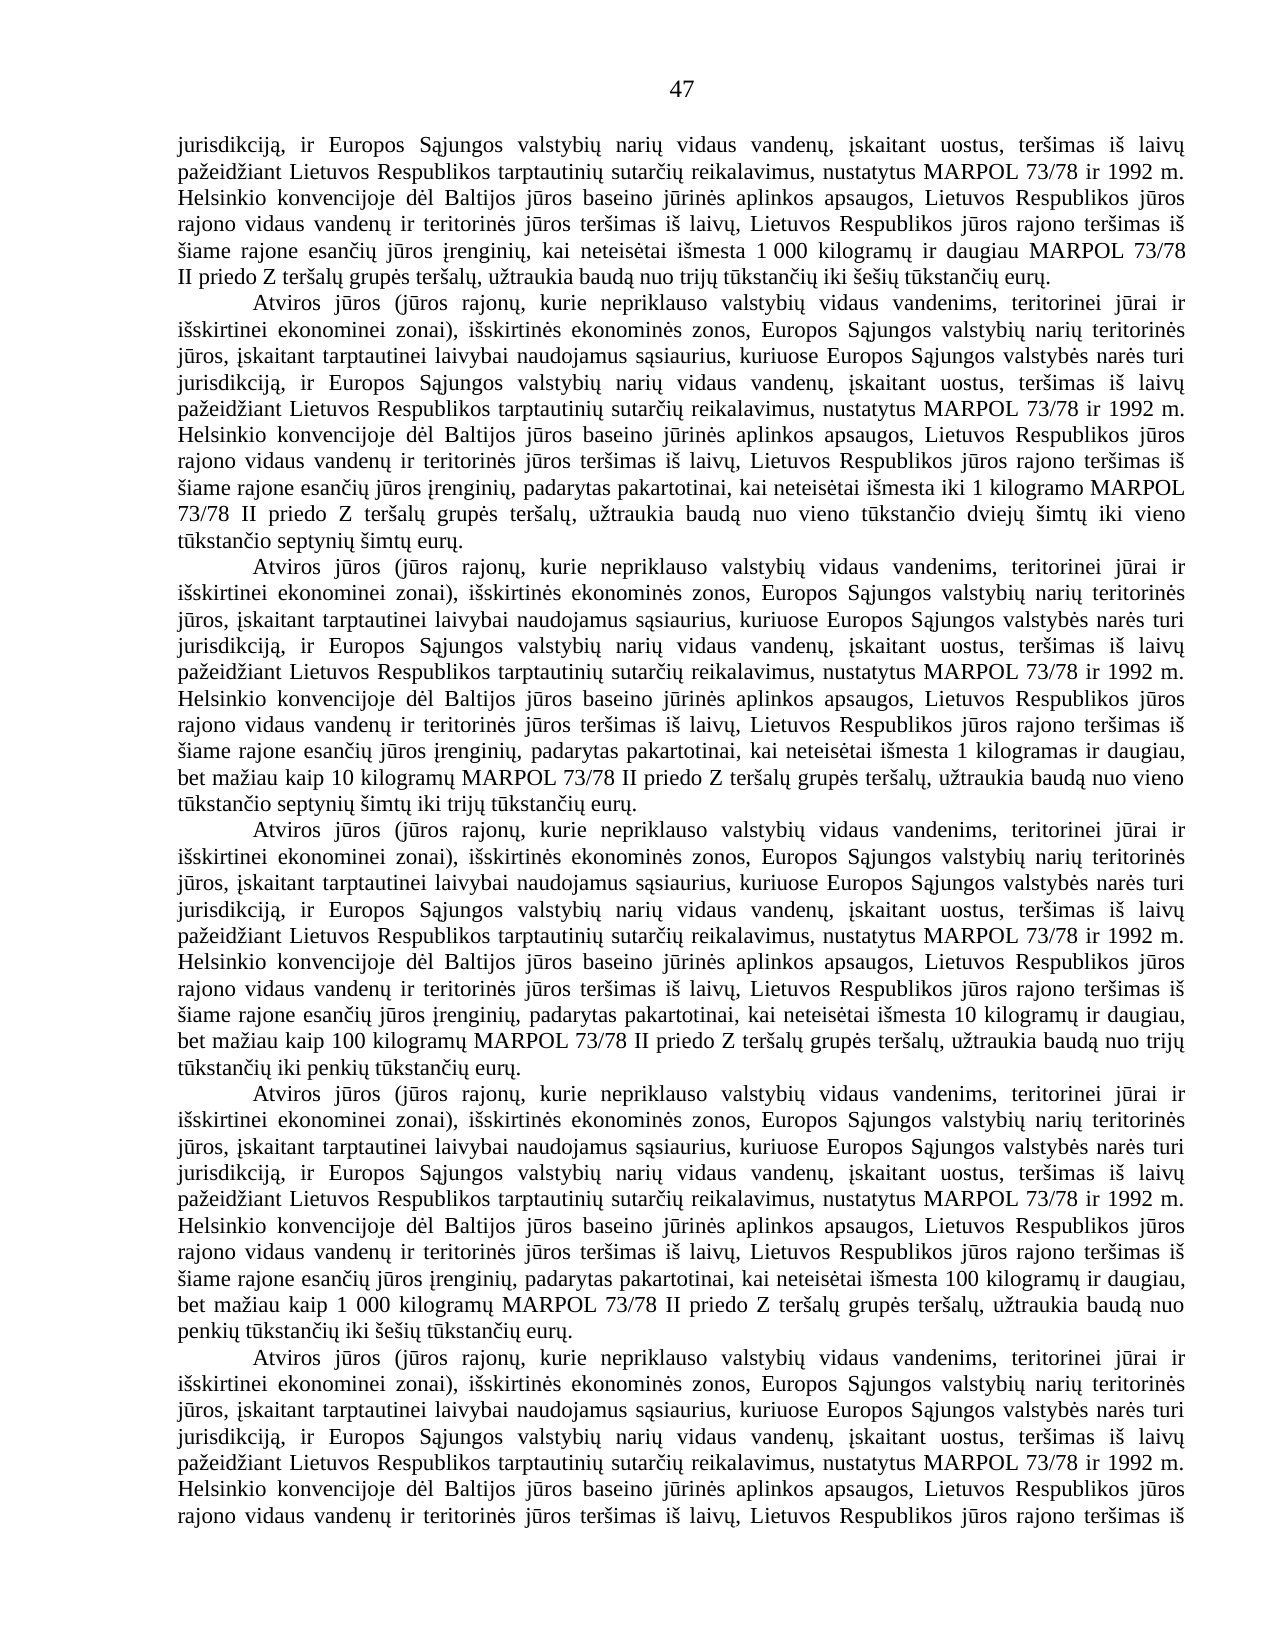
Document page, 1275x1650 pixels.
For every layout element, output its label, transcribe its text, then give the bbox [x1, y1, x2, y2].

text Atviros jūros (jūros rajonų, kurie nepriklauso valstybių vidaus vandenims, teritorinei jūrai ir išskirtinei ekonominei zonai), išskirtinės ekonominės zonos, Europos Sąjungos valstybių narių teritorinės jūros, įskaitant tarptautinei laivybai naudojamus sąsiaurius, kuriuose Europos Sąjungos valstybės narės turi jurisdikciją, ir Europos Sąjungos valstybių narių vidaus vandenų, įskaitant uostus, teršimas iš laivų pažeidžiant Lietuvos Respublikos tarptautinių sutarčių reikalavimus, nustatytus MARPOL 73/78 ir 1992 m. Helsinkio konvencijoje dėl Baltijos jūros baseino jūrinės aplinkos apsaugos, Lietuvos Respublikos jūros rajono vidaus vandenų ir teritorinės jūros teršimas iš laivų, Lietuvos Respublikos jūros rajono teršimas iš šiame rajone esančių jūros įrenginių, padarytas pakartotinai, kai neteisėtai išmesta 100 kilogramų ir daugiau, bet mažiau kaip 1 000 kilogramų MARPOL 73/78 II priedo Z teršalų grupės teršalų, užtraukia baudą nuo penkių tūkstančių iki šešių tūkstančių eurų. [177, 1080, 1186, 1344]
text Atviros jūros (jūros rajonų, kurie nepriklauso valstybių vidaus vandenims, teritorinei jūrai ir išskirtinei ekonominei zonai), išskirtinės ekonominės zonos, Europos Sąjungos valstybių narių teritorinės jūros, įskaitant tarptautinei laivybai naudojamus sąsiaurius, kuriuose Europos Sąjungos valstybės narės turi jurisdikciją, ir Europos Sąjungos valstybių narių vidaus vandenų, įskaitant uostus, teršimas iš laivų pažeidžiant Lietuvos Respublikos tarptautinių sutarčių reikalavimus, nustatytus MARPOL 73/78 ir 1992 m. Helsinkio konvencijoje dėl Baltijos jūros baseino jūrinės aplinkos apsaugos, Lietuvos Respublikos jūros rajono vidaus vandenų ir teritorinės jūros teršimas iš laivų, Lietuvos Respublikos jūros rajono teršimas iš šiame rajone esančių jūros įrenginių, padarytas pakartotinai, kai neteisėtai išmesta 10 kilogramų ir daugiau, bet mažiau kaip 100 kilogramų MARPOL 73/78 II priedo Z teršalų grupės teršalų, užtraukia baudą nuo trijų tūkstančių iki penkių tūkstančių eurų. [177, 817, 1186, 1080]
text Atviros jūros (jūros rajonų, kurie nepriklauso valstybių vidaus vandenims, teritorinei jūrai ir išskirtinei ekonominei zonai), išskirtinės ekonominės zonos, Europos Sąjungos valstybių narių teritorinės jūros, įskaitant tarptautinei laivybai naudojamus sąsiaurius, kuriuose Europos Sąjungos valstybės narės turi jurisdikciją, ir Europos Sąjungos valstybių narių vidaus vandenų, įskaitant uostus, teršimas iš laivų pažeidžiant Lietuvos Respublikos tarptautinių sutarčių reikalavimus, nustatytus MARPOL 73/78 ir 1992 m. Helsinkio konvencijoje dėl Baltijos jūros baseino jūrinės aplinkos apsaugos, Lietuvos Respublikos jūros rajono vidaus vandenų ir teritorinės jūros teršimas iš laivų, Lietuvos Respublikos jūros rajono teršimas iš šiame rajone esančių jūros įrenginių, padarytas pakartotinai, kai neteisėtai išmesta iki 1 kilogramo MARPOL 73/78 II priedo Z teršalų grupės teršalų, užtraukia baudą nuo vieno tūkstančio dviejų šimtų iki vieno tūkstančio septynių šimtų eurų. [177, 289, 1186, 553]
text Atviros jūros (jūros rajonų, kurie nepriklauso valstybių vidaus vandenims, teritorinei jūrai ir išskirtinei ekonominei zonai), išskirtinės ekonominės zonos, Europos Sąjungos valstybių narių teritorinės jūros, įskaitant tarptautinei laivybai naudojamus sąsiaurius, kuriuose Europos Sąjungos valstybės narės turi jurisdikciją, ir Europos Sąjungos valstybių narių vidaus vandenų, įskaitant uostus, teršimas iš laivų pažeidžiant Lietuvos Respublikos tarptautinių sutarčių reikalavimus, nustatytus MARPOL 73/78 ir 1992 m. Helsinkio konvencijoje dėl Baltijos jūros baseino jūrinės aplinkos apsaugos, Lietuvos Respublikos jūros rajono vidaus vandenų ir teritorinės jūros teršimas iš laivų, Lietuvos Respublikos jūros rajono teršimas iš šiame rajone esančių jūros įrenginių, padarytas pakartotinai, kai neteisėtai išmesta 1 kilogramas ir daugiau, bet mažiau kaip 10 kilogramų MARPOL 73/78 II priedo Z teršalų grupės teršalų, užtraukia baudą nuo vieno tūkstančio septynių šimtų iki trijų tūkstančių eurų. [177, 553, 1186, 817]
text jurisdikciją, ir Europos Sąjungos valstybių narių vidaus vandenų, įskaitant uostus, teršimas iš laivų pažeidžiant Lietuvos Respublikos tarptautinių sutarčių reikalavimus, nustatytus MARPOL 73/78 ir 1992 m. Helsinkio konvencijoje dėl Baltijos jūros baseino jūrinės aplinkos apsaugos, Lietuvos Respublikos jūros rajono vidaus vandenų ir teritorinės jūros teršimas iš laivų, Lietuvos Respublikos jūros rajono teršimas iš šiame rajone esančių jūros įrenginių, kai neteisėtai išmesta 1 000 kilogramų ir daugiau MARPOL 73/78 II priedo Z teršalų grupės teršalų, užtraukia baudą nuo trijų tūkstančių iki šešių tūkstančių eurų. [177, 131, 1186, 289]
text Atviros jūros (jūros rajonų, kurie nepriklauso valstybių vidaus vandenims, teritorinei jūrai ir išskirtinei ekonominei zonai), išskirtinės ekonominės zonos, Europos Sąjungos valstybių narių teritorinės jūros, įskaitant tarptautinei laivybai naudojamus sąsiaurius, kuriuose Europos Sąjungos valstybės narės turi jurisdikciją, ir Europos Sąjungos valstybių narių vidaus vandenų, įskaitant uostus, teršimas iš laivų pažeidžiant Lietuvos Respublikos tarptautinių sutarčių reikalavimus, nustatytus MARPOL 73/78 ir 1992 m. Helsinkio konvencijoje dėl Baltijos jūros baseino jūrinės aplinkos apsaugos, Lietuvos Respublikos jūros rajono vidaus vandenų ir teritorinės jūros teršimas iš laivų, Lietuvos Respublikos jūros rajono teršimas iš [177, 1344, 1186, 1528]
